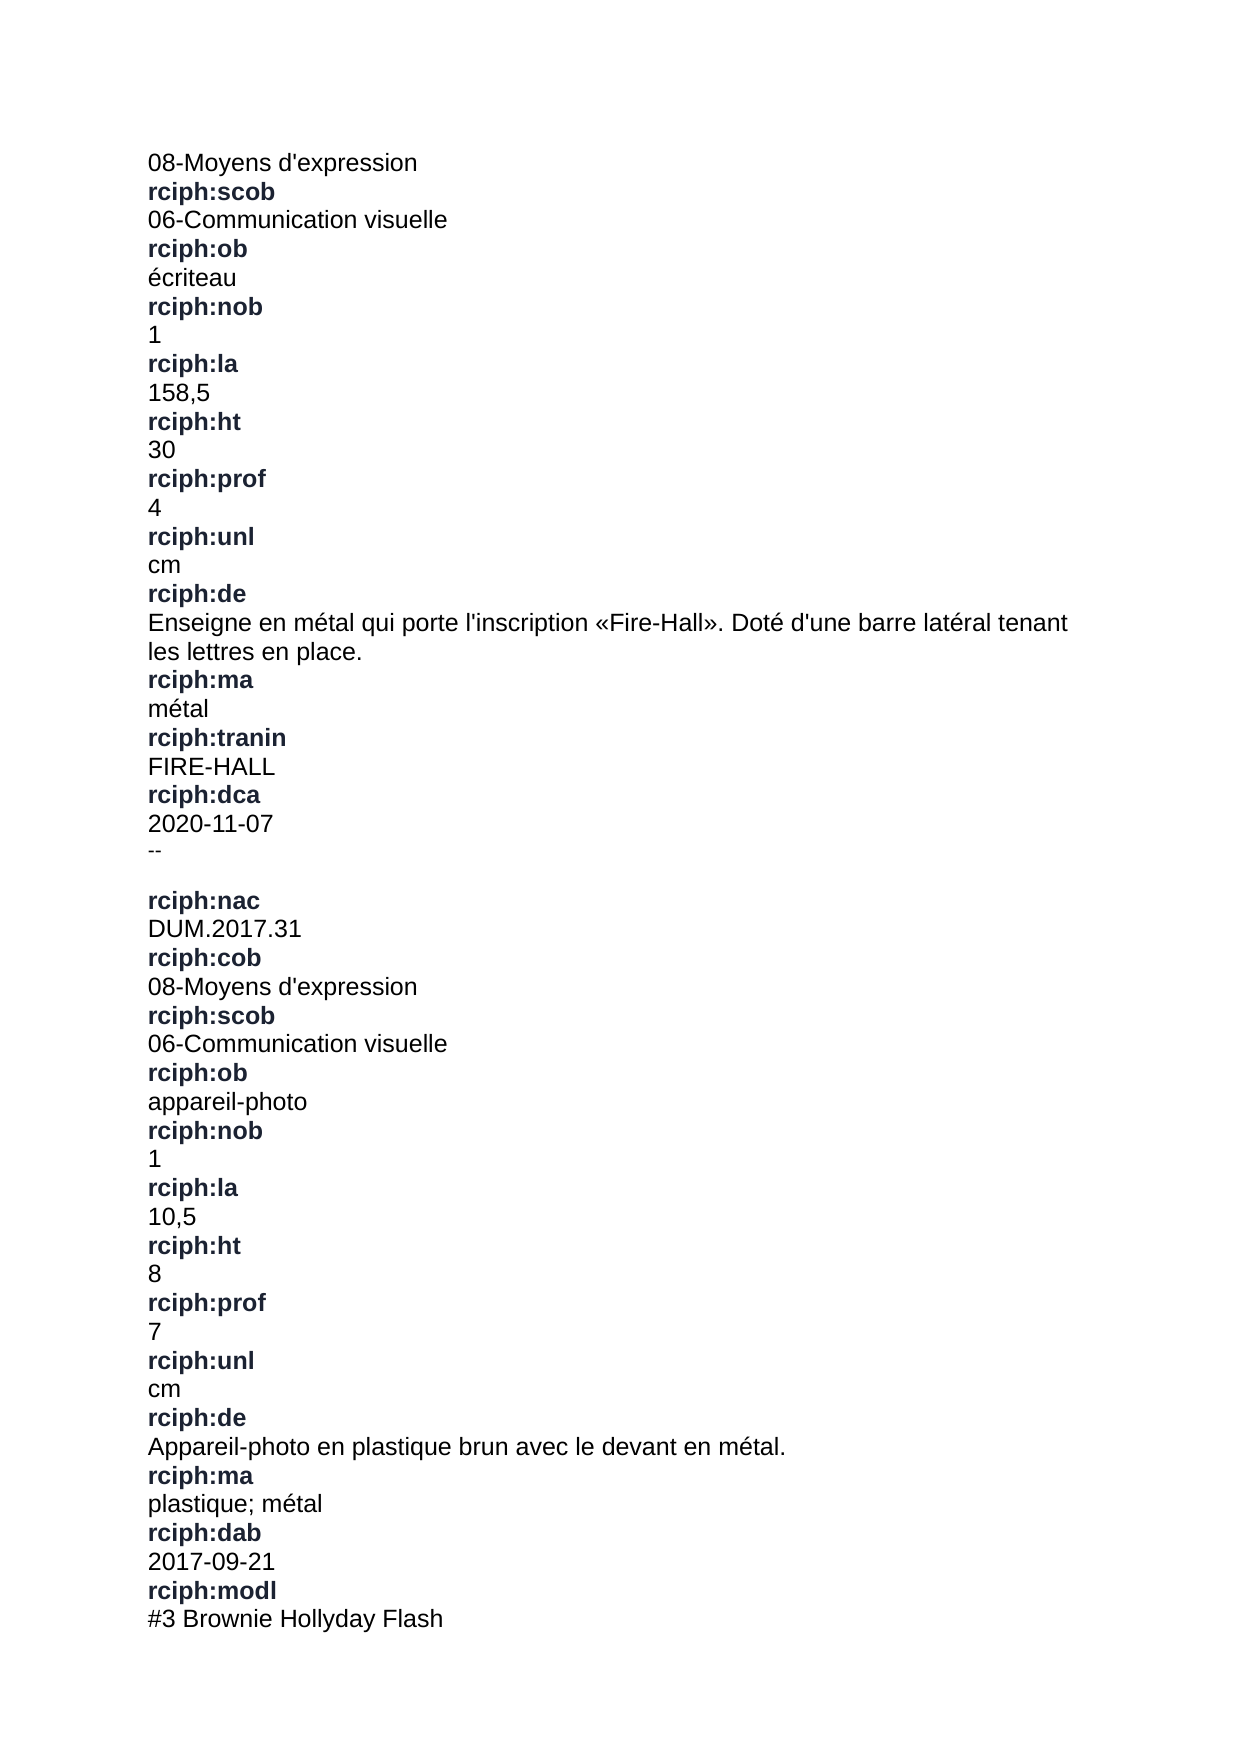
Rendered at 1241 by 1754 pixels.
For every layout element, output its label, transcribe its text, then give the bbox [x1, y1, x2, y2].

text rciph:de [148, 1403, 1092, 1432]
text FIRE-HALL [148, 751, 1092, 780]
text rciph:nac [148, 886, 1092, 914]
text rciph:de [148, 579, 1092, 608]
text 4 [148, 493, 1092, 521]
text rciph:la [148, 1173, 1092, 1202]
text rciph:ob [148, 234, 1092, 263]
text Appareil-photo en plastique brun avec le devant en métal. [148, 1432, 1092, 1461]
text rciph:ob [148, 1058, 1092, 1087]
text rciph:ht [148, 1231, 1092, 1259]
text 06-Communication visuelle [148, 205, 1092, 234]
text rciph:nob [148, 291, 1092, 320]
text rciph:dab [148, 1518, 1092, 1547]
text Enseigne en métal qui porte l'inscription «Fire-Hall». Doté d'une barre latéral tenant les lettres en place. [148, 608, 1092, 665]
text plastique; métal [148, 1489, 1092, 1518]
text rciph:scob [148, 1001, 1092, 1029]
text rciph:ht [148, 406, 1092, 435]
text rciph:la [148, 349, 1092, 378]
text 10,5 [148, 1202, 1092, 1231]
text rciph:unl [148, 521, 1092, 550]
text rciph:tranin [148, 723, 1092, 751]
text 8 [148, 1259, 1092, 1288]
text #3 Brownie Hollyday Flash [148, 1604, 1092, 1633]
text 7 [148, 1317, 1092, 1346]
text rciph:prof [148, 464, 1092, 493]
text 06-Communication visuelle [148, 1029, 1092, 1058]
text rciph:ma [148, 1461, 1092, 1489]
text cm [148, 550, 1092, 579]
text 158,5 [148, 378, 1092, 406]
text rciph:modl [148, 1576, 1092, 1604]
text 2017-09-21 [148, 1547, 1092, 1576]
text 30 [148, 435, 1092, 464]
text 1 [148, 320, 1092, 349]
text 2020-11-07 [148, 809, 1092, 838]
text rciph:scob [148, 176, 1092, 205]
text rciph:cob [148, 943, 1092, 972]
text rciph:dca [148, 780, 1092, 809]
text rciph:nob [148, 1116, 1092, 1144]
text -- [148, 838, 1092, 862]
text 08-Moyens d'expression [148, 148, 1092, 176]
text 1 [148, 1144, 1092, 1173]
text métal [148, 694, 1092, 723]
text écriteau [148, 263, 1092, 291]
text cm [148, 1374, 1092, 1403]
text 08-Moyens d'expression [148, 972, 1092, 1001]
text rciph:prof [148, 1288, 1092, 1317]
text DUM.2017.31 [148, 914, 1092, 943]
text rciph:unl [148, 1346, 1092, 1374]
text appareil-photo [148, 1087, 1092, 1116]
text rciph:ma [148, 665, 1092, 694]
